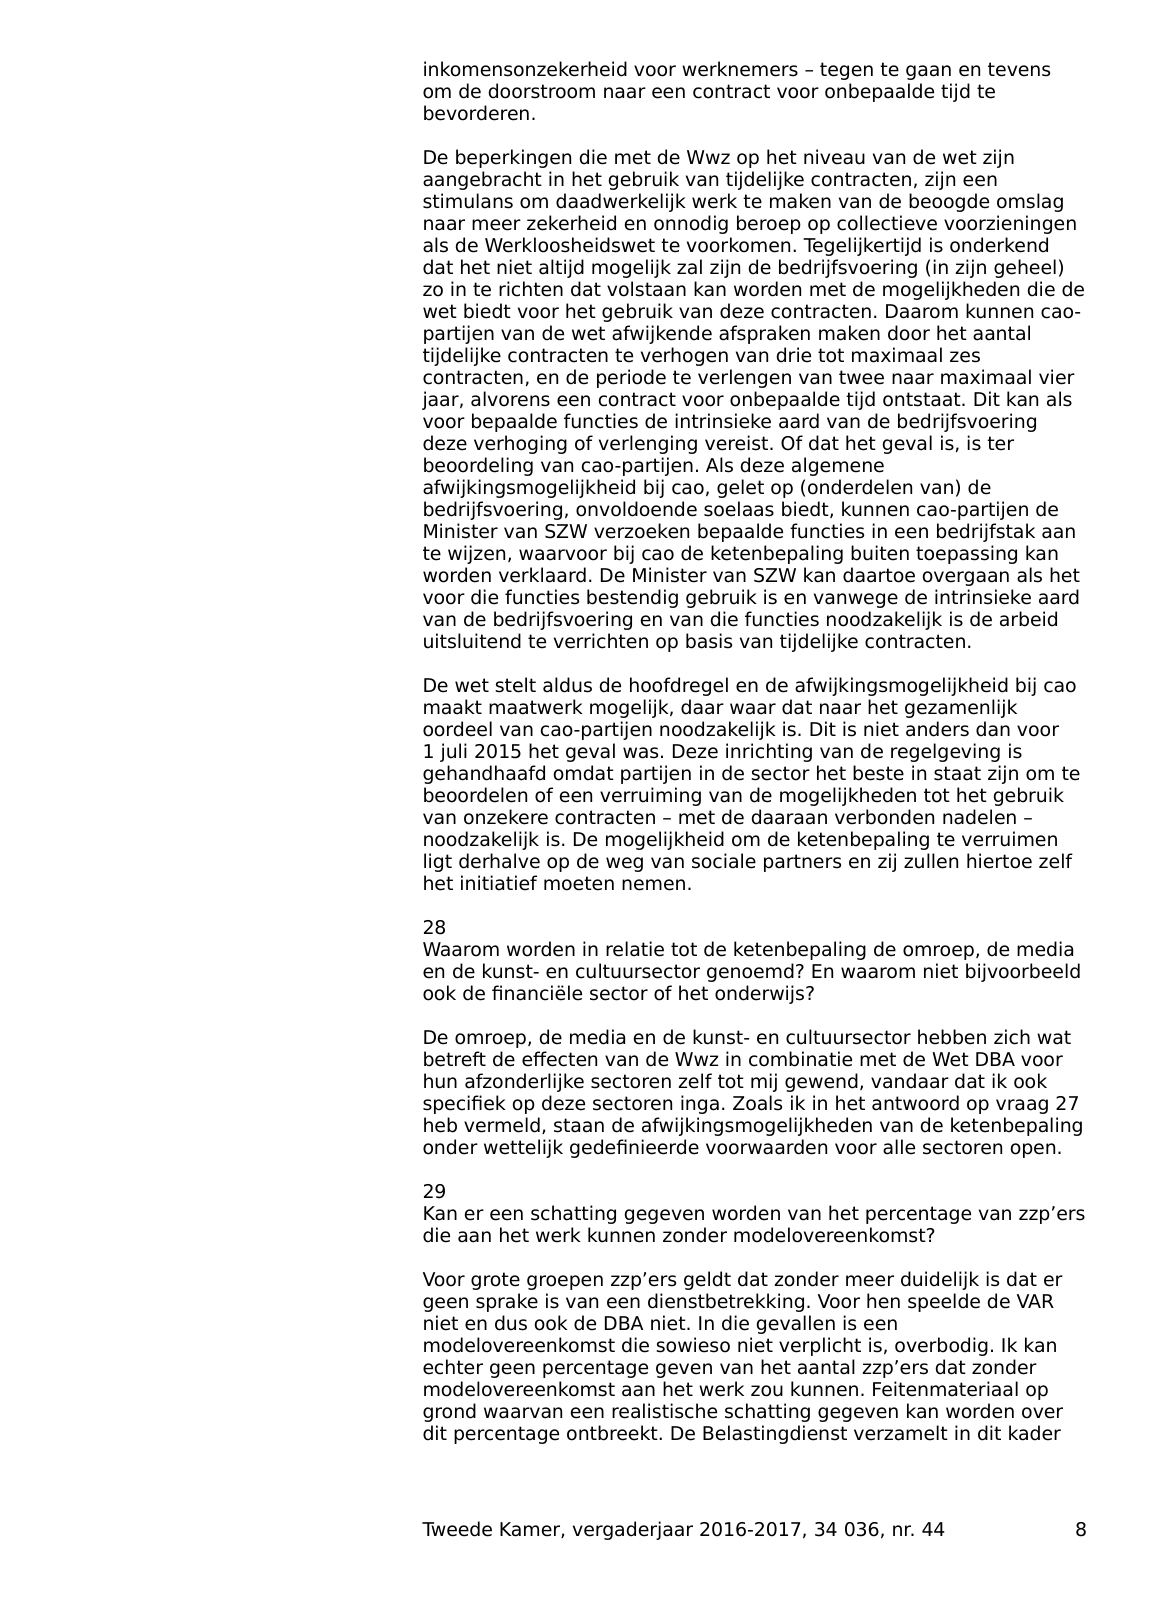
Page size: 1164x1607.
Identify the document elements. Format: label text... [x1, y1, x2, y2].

text Waarom worden in relatie tot de ketenbepaling de omroep, de media en de kunst- en cultuursector genoemd? En waarom niet bijvoorbeeld ook de financiële sector of het onderwijs? [422, 939, 1087, 1005]
text De wet stelt aldus de hoofdregel en de afwijkingsmogelijkheid bij cao maakt maatwerk mogelijk, daar waar dat naar het gezamenlijk oordeel van cao-partijen noodzakelijk is. Dit is niet anders dan voor 1 juli 2015 het geval was. Deze inrichting van de regelgeving is gehandhaafd omdat partijen in de sector het beste in staat zijn om te beoordelen of een verruiming van de mogelijkheden tot het gebruik van onzekere contracten – met de daaraan verbonden nadelen – noodzakelijk is. De mogelijkheid om de ketenbepaling te verruimen ligt derhalve op de weg van sociale partners en zij zullen hiertoe zelf het initiatief moeten nemen. [422, 675, 1087, 895]
text 28 [422, 917, 1087, 939]
text Kan er een schatting gegeven worden van het percentage van zzp’ers die aan het werk kunnen zonder modelovereenkomst? [422, 1203, 1087, 1247]
text De omroep, de media en de kunst- en cultuursector hebben zich wat betreft de effecten van de Wwz in combinatie met de Wet DBA voor hun afzonderlijke sectoren zelf tot mij gewend, vandaar dat ik ook specifiek op deze sectoren inga. Zoals ik in het antwoord op vraag 27 heb vermeld, staan de afwijkingsmogelijkheden van de ketenbepaling onder wettelijk gedefinieerde voorwaarden voor alle sectoren open. [422, 1027, 1087, 1159]
text inkomensonzekerheid voor werknemers – tegen te gaan en tevens om de doorstroom naar een contract voor onbepaalde tijd te bevorderen. [422, 59, 1087, 125]
text Voor grote groepen zzp’ers geldt dat zonder meer duidelijk is dat er geen sprake is van een dienstbetrekking. Voor hen speelde de VAR niet en dus ook de DBA niet. In die gevallen is een modelovereenkomst die sowieso niet verplicht is, overbodig. Ik kan echter geen percentage geven van het aantal zzp’ers dat zonder modelovereenkomst aan het werk zou kunnen. Feitenmateriaal op grond waarvan een realistische schatting gegeven kan worden over dit percentage ontbreekt. De Belastingdienst verzamelt in dit kader [422, 1269, 1087, 1445]
text 29 [422, 1181, 1087, 1203]
text De beperkingen die met de Wwz op het niveau van de wet zijn aangebracht in het gebruik van tijdelijke contracten, zijn een stimulans om daadwerkelijk werk te maken van de beoogde omslag naar meer zekerheid en onnodig beroep op collectieve voorzieningen als de Werkloosheidswet te voorkomen. Tegelijkertijd is onderkend dat het niet altijd mogelijk zal zijn de bedrijfsvoering (in zijn geheel) zo in te richten dat volstaan kan worden met de mogelijkheden die de wet biedt voor het gebruik van deze contracten. Daarom kunnen cao-partijen van de wet afwijkende afspraken maken door het aantal tijdelijke contracten te verhogen van drie tot maximaal zes contracten, en de periode te verlengen van twee naar maximaal vier jaar, alvorens een contract voor onbepaalde tijd ontstaat. Dit kan als voor bepaalde functies de intrinsieke aard van de bedrijfsvoering deze verhoging of verlenging vereist. Of dat het geval is, is ter beoordeling van cao-partijen. Als deze algemene afwijkingsmogelijkheid bij cao, gelet op (onderdelen van) de bedrijfsvoering, onvoldoende soelaas biedt, kunnen cao-partijen de Minister van SZW verzoeken bepaalde functies in een bedrijfstak aan te wijzen, waarvoor bij cao de ketenbepaling buiten toepassing kan worden verklaard. De Minister van SZW kan daartoe overgaan als het voor die functies bestendig gebruik is en vanwege de intrinsieke aard van de bedrijfsvoering en van die functies noodzakelijk is de arbeid uitsluitend te verrichten op basis van tijdelijke contracten. [422, 147, 1087, 653]
